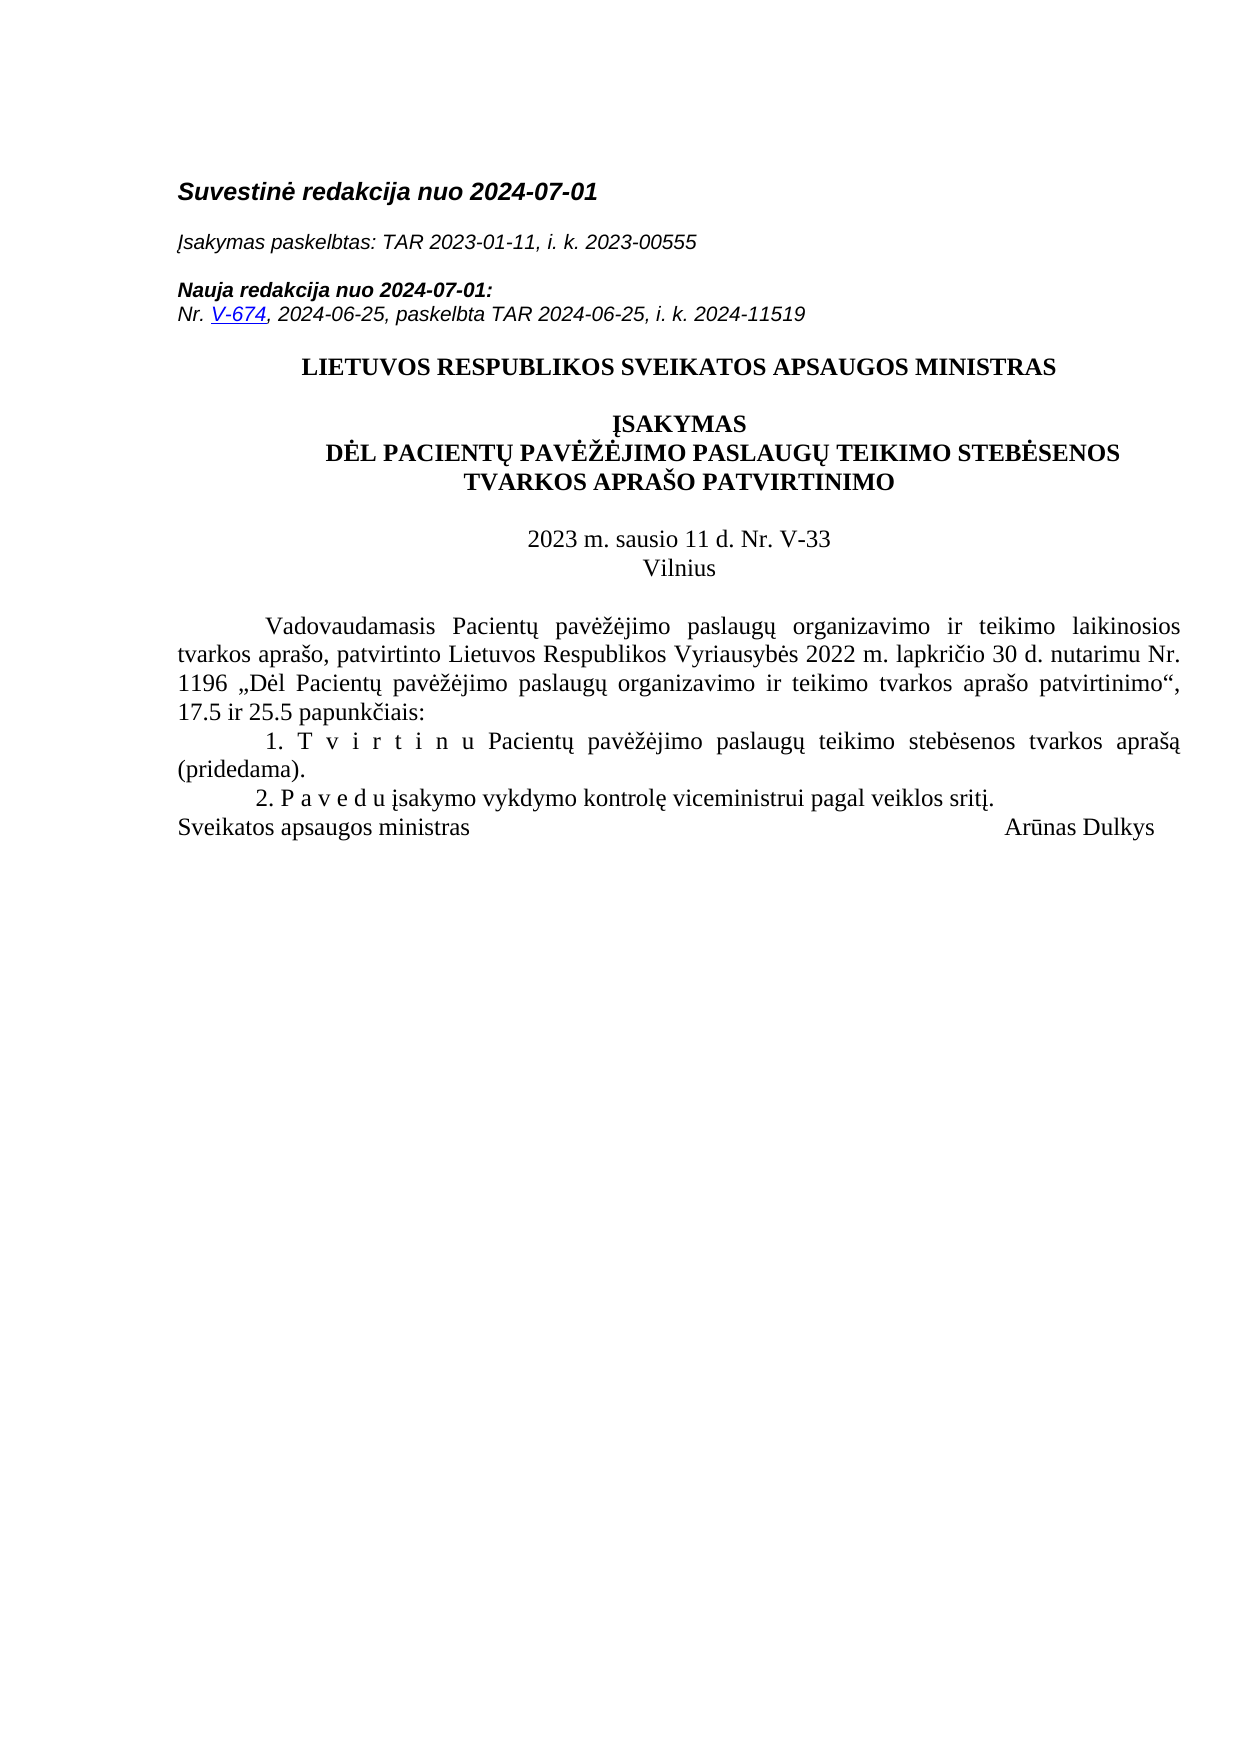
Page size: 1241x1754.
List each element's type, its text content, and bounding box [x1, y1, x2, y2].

text ĮSAKYMAS [177, 409, 1181, 438]
text Vadovaudamasis Pacientų pavėžėjimo paslaugų organizavimo ir teikimo laikinosios tvarkos aprašo, patvirtinto Lietuvos Respublikos Vyriausybės 2022 m. lapkričio 30 d. nutarimu Nr. 1196 „Dėl Pacientų pavėžėjimo paslaugų organizavimo ir teikimo tvarkos aprašo patvirtinimo“, 17.5 ir 25.5 papunkčiais: [177, 611, 1181, 726]
text Nr. V-674, 2024-06-25, paskelbta TAR 2024-06-25, i. k. 2024-11519 [177, 302, 1181, 326]
text DĖL PACIENTŲ PAVĖŽĖJIMO PASLAUGŲ TEIKIMO STEBĖSENOS TVARKOS APRAŠO PATVIRTINIMO [177, 438, 1181, 496]
text Nauja redakcija nuo 2024-07-01: [177, 278, 1181, 302]
text Įsakymas paskelbtas: TAR 2023-01-11, i. k. 2023-00555 [177, 230, 1181, 254]
text 2. P a v e d u įsakymo vykdymo kontrolę viceministrui pagal veiklos sritį. [177, 783, 1181, 812]
text 1. T v i r t i n u Pacientų pavėžėjimo paslaugų teikimo stebėsenos tvarkos aprašą (pridedama). [177, 726, 1181, 783]
text Sveikatos apsaugos ministras Arūnas Dulkys [177, 812, 1181, 841]
text LIETUVOS RESPUBLIKOS SVEIKATOS APSAUGOS MINISTRAS [177, 352, 1181, 381]
text Suvestinė redakcija nuo 2024-07-01 [177, 177, 1181, 206]
text 2023 m. sausio 11 d. Nr. V-33 Vilnius [177, 524, 1181, 582]
